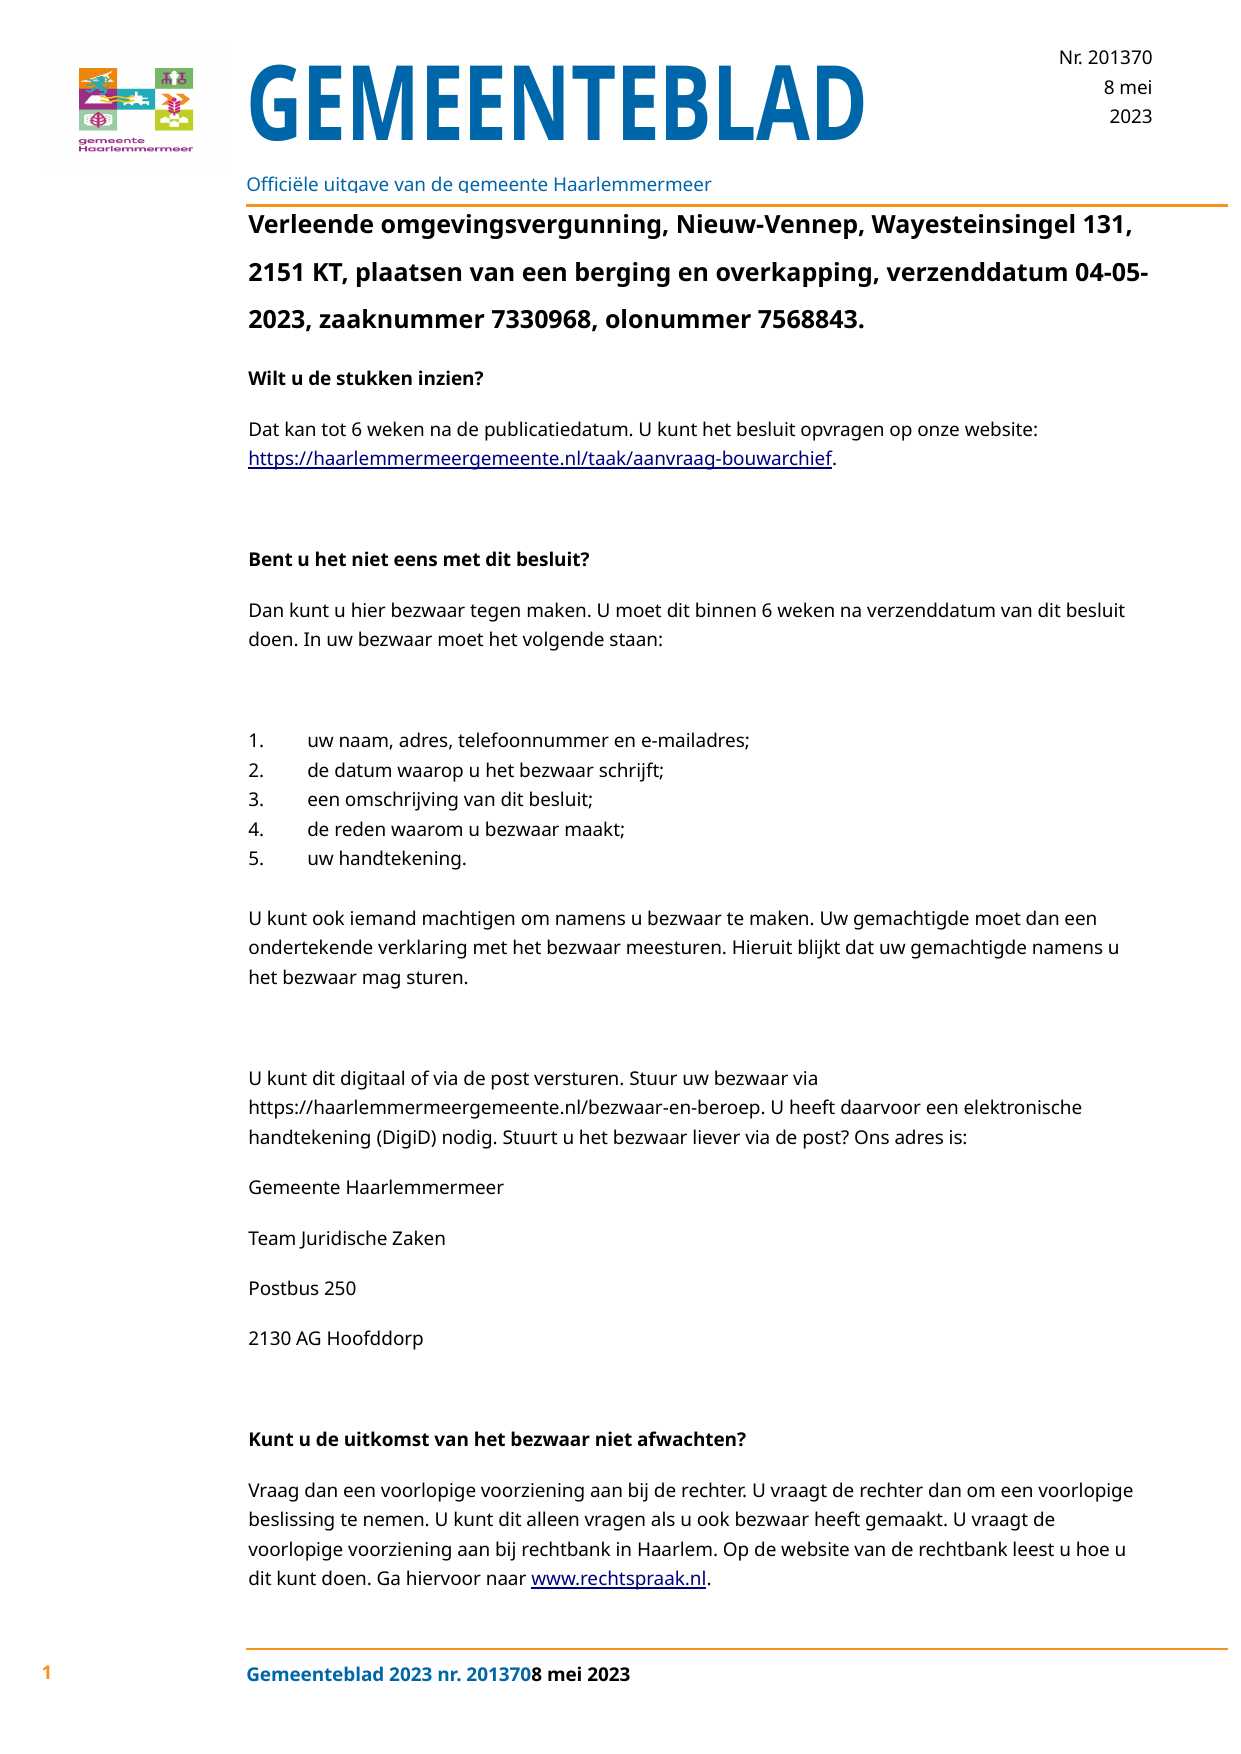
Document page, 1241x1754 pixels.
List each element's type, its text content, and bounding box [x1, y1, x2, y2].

list uw handtekening. [248, 846, 1152, 871]
text U kunt ook iemand machtigen om namens u bezwaar te maken. Uw gemachtigde moet dan een ondertekende verklaring met het bezwaar meesturen. Hieruit blijkt dat uw gemachtigde namens u het bezwaar mag sturen. [248, 905, 1152, 989]
text Verleende omgevingsvergunning, Nieuw-Vennep, Wayesteinsingel 131, 2151 KT, plaatsen van een berging en overkapping, verzenddatum 04-05-2023, zaaknummer 7330968, olonummer 7568843. [248, 207, 1152, 336]
text Bent u het niet eens met dit besluit? [248, 546, 1152, 572]
list een omschrijving van dit besluit; [248, 786, 1152, 812]
list de reden waarom u bezwaar maakt; [248, 816, 1152, 842]
list uw naam, adres, telefoonnummer en e-mailadres; [248, 727, 1152, 753]
text Gemeente Haarlemmermeer [248, 1174, 1152, 1200]
text 2130 AG Hoofddorp [248, 1326, 1152, 1351]
text Vraag dan een voorlopige voorziening aan bij de rechter. U vraagt de rechter dan om een voorlopige beslissing te nemen. U kunt dit alleen vragen als u ook bezwaar heeft gemaakt. U vraagt de voorlopige voorziening aan bij rechtbank in Haarlem. Op de website van de rechtbank leest u hoe u dit kunt doen. Ga hiervoor naar www.rechtspraak.nl. [248, 1477, 1152, 1591]
text Kunt u de uitkomst van het bezwaar niet afwachten? [248, 1426, 1152, 1452]
text Wilt u de stukken inzien? [248, 366, 1152, 391]
text Team Juridische Zaken [248, 1225, 1152, 1250]
picture [41, 47, 231, 172]
list de datum waarop u het bezwaar schrijft; [248, 757, 1152, 782]
text U kunt dit digitaal of via de post versturen. Stuur uw bezwaar via https://haarlemmermeergemeente.nl/bezwaar-en-beroep. U heeft daarvoor een elektronische handtekening (DigiD) nodig. Stuurt u het bezwaar liever via de post? Ons adres is: [248, 1065, 1152, 1149]
text Dat kan tot 6 weken na de publicatiedatum. U kunt het besluit opvragen op onze website: https://haarlemmermeergemeente.nl/taak/aanvraag-bouwarchief. [248, 416, 1152, 471]
text Dan kunt u hier bezwaar tegen maken. U moet dit binnen 6 weken na verzenddatum van dit besluit doen. In uw bezwaar moet het volgende staan: [248, 597, 1152, 652]
text Postbus 250 [248, 1275, 1152, 1301]
